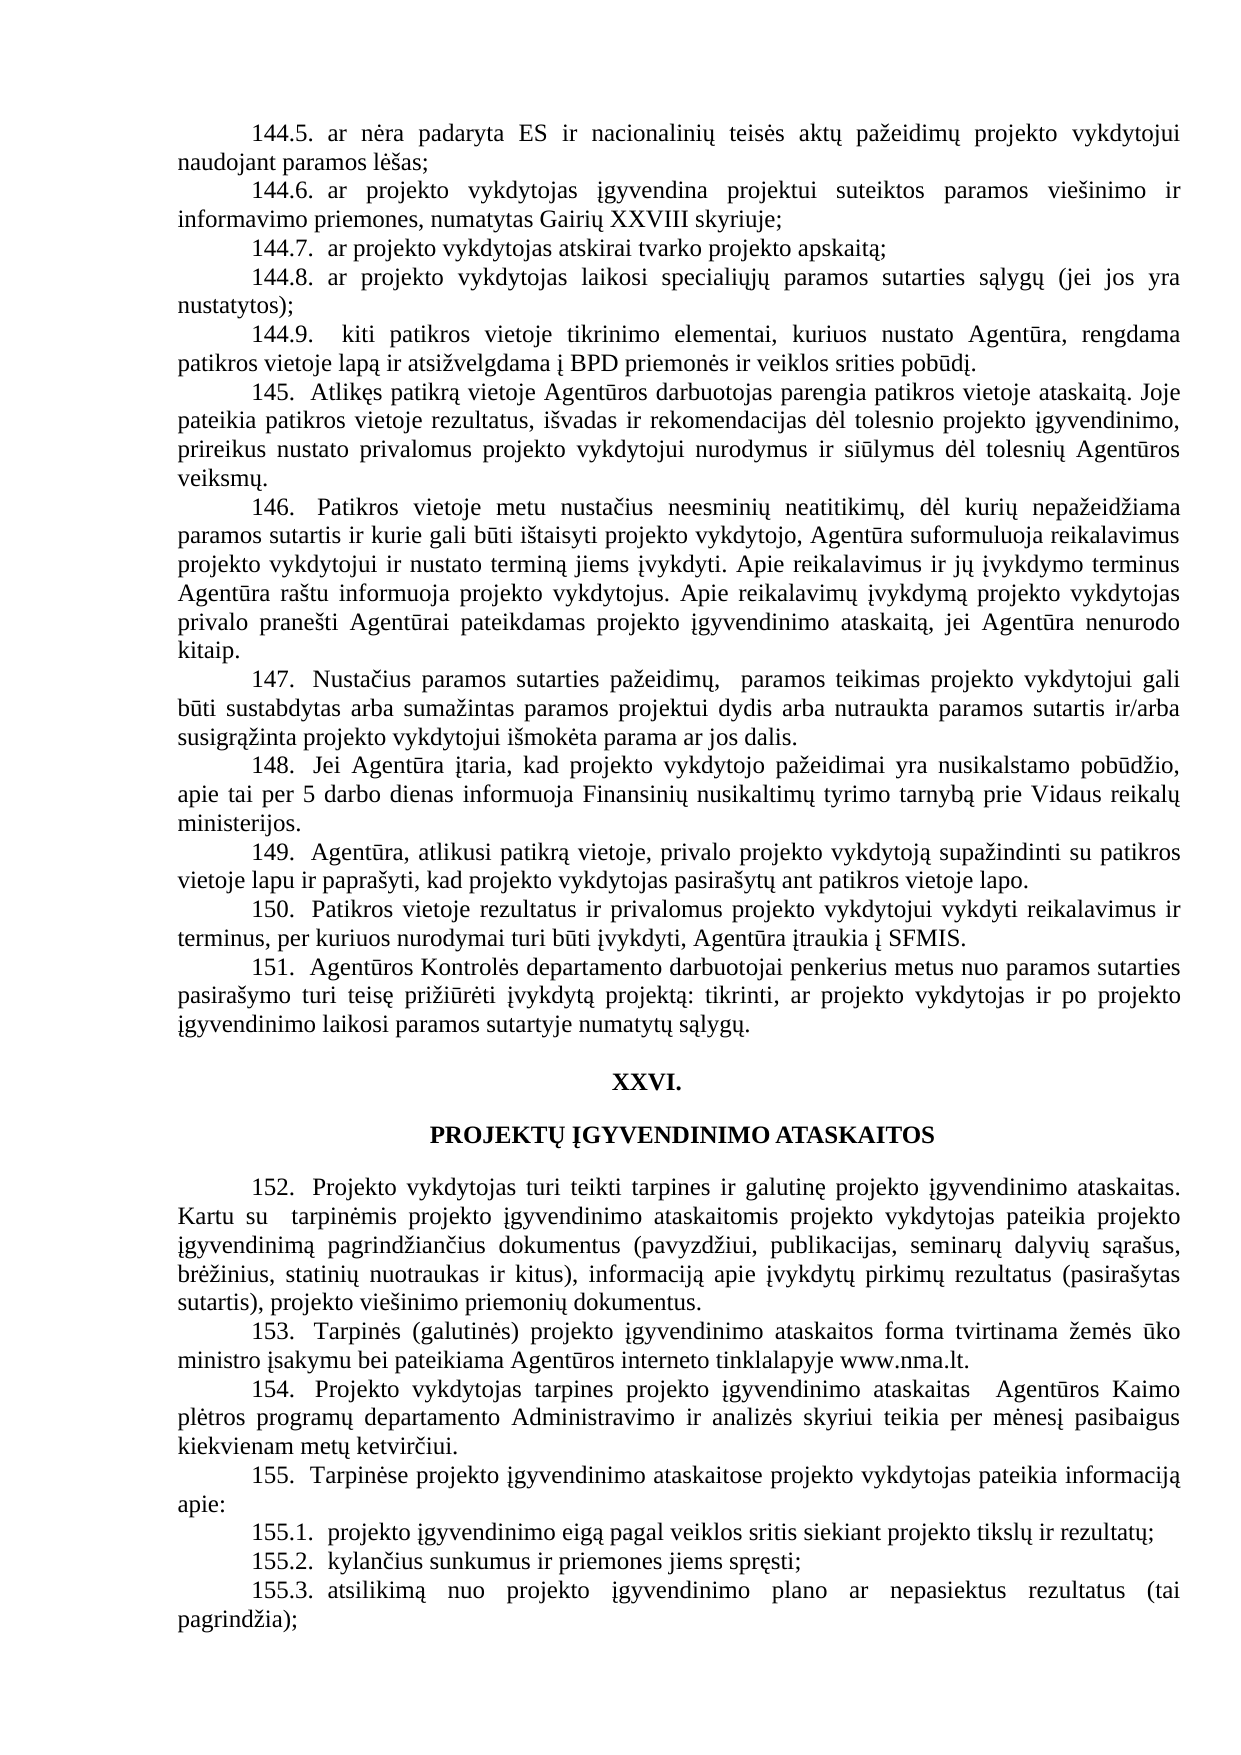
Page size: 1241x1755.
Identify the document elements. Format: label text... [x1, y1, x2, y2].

text 150. Patikros vietoje rezultatus ir privalomus projekto vykdytojui vykdyti reikalavimus ir terminus, per kuriuos nurodymai turi būti įvykdyti, Agentūra įtraukia į SFMIS. [177, 894, 1181, 952]
text 144.9. kiti patikros vietoje tikrinimo elementai, kuriuos nustato Agentūra, rengdama patikros vietoje lapą ir atsižvelgdama į BPD priemonės ir veiklos srities pobūdį. [177, 319, 1181, 377]
text 147. Nustačius paramos sutarties pažeidimų, paramos teikimas projekto vykdytojui gali būti sustabdytas arba sumažintas paramos projektui dydis arba nutraukta paramos sutartis ir/arba susigrąžinta projekto vykdytojui išmokėta parama ar jos dalis. [177, 664, 1181, 751]
text 153. Tarpinės (galutinės) projekto įgyvendinimo ataskaitos forma tvirtinama žemės ūko ministro įsakymu bei pateikiama Agentūros interneto tinklalapyje www.nma.lt. [177, 1316, 1181, 1374]
text 144.8. ar projekto vykdytojas laikosi specialiųjų paramos sutarties sąlygų (jei jos yra nustatytos); [177, 262, 1181, 319]
text 144.7. ar projekto vykdytojas atskirai tvarko projekto apskaitą; [177, 233, 1181, 262]
text 148. Jei Agentūra įtaria, kad projekto vykdytojo pažeidimai yra nusikalstamo pobūdžio, apie tai per 5 darbo dienas informuoja Finansinių nusikaltimų tyrimo tarnybą prie Vidaus reikalų ministerijos. [177, 751, 1181, 837]
text 155.1. projekto įgyvendinimo eigą pagal veiklos sritis siekiant projekto tikslų ir rezultatų; [177, 1517, 1181, 1546]
text 155.3. atsilikimą nuo projekto įgyvendinimo plano ar nepasiektus rezultatus (tai pagrindžia); [177, 1575, 1181, 1632]
text 154. Projekto vykdytojas tarpines projekto įgyvendinimo ataskaitas Agentūros Kaimo plėtros programų departamento Administravimo ir analizės skyriui teikia per mėnesį pasibaigus kiekvienam metų ketvirčiui. [177, 1374, 1181, 1460]
text 152. Projekto vykdytojas turi teikti tarpines ir galutinę projekto įgyvendinimo ataskaitas. Kartu su tarpinėmis projekto įgyvendinimo ataskaitomis projekto vykdytojas pateikia projekto įgyvendinimą pagrindžiančius dokumentus (pavyzdžiui, publikacijas, seminarų dalyvių sąrašus, brėžinius, statinių nuotraukas ir kitus), informaciją apie įvykdytų pirkimų rezultatus (pasirašytas sutartis), projekto viešinimo priemonių dokumentus. [177, 1172, 1181, 1316]
text 151. Agentūros Kontrolės departamento darbuotojai penkerius metus nuo paramos sutarties pasirašymo turi teisę prižiūrėti įvykdytą projektą: tikrinti, ar projekto vykdytojas ir po projekto įgyvendinimo laikosi paramos sutartyje numatytų sąlygų. [177, 952, 1181, 1038]
text 144.5. ar nėra padaryta ES ir nacionalinių teisės aktų pažeidimų projekto vykdytojui naudojant paramos lėšas; [177, 118, 1181, 176]
text 149. Agentūra, atlikusi patikrą vietoje, privalo projekto vykdytoją supažindinti su patikros vietoje lapu ir paprašyti, kad projekto vykdytojas pasirašytų ant patikros vietoje lapo. [177, 837, 1181, 894]
text XXVI. [177, 1067, 1181, 1096]
text 146. Patikros vietoje metu nustačius neesminių neatitikimų, dėl kurių nepažeidžiama paramos sutartis ir kurie gali būti ištaisyti projekto vykdytojo, Agentūra suformuluoja reikalavimus projekto vykdytojui ir nustato terminą jiems įvykdyti. Apie reikalavimus ir jų įvykdymo terminus Agentūra raštu informuoja projekto vykdytojus. Apie reikalavimų įvykdymą projekto vykdytojas privalo pranešti Agentūrai pateikdamas projekto įgyvendinimo ataskaitą, jei Agentūra nenurodo kitaip. [177, 492, 1181, 664]
text 155.2. kylančius sunkumus ir priemones jiems spręsti; [177, 1546, 1181, 1575]
text PROJEKTŲ ĮGYVENDINIMO ATASKAITOS [177, 1120, 1181, 1148]
text 144.6. ar projekto vykdytojas įgyvendina projektui suteiktos paramos viešinimo ir informavimo priemones, numatytas Gairių XXVIII skyriuje; [177, 176, 1181, 233]
text 145. Atlikęs patikrą vietoje Agentūros darbuotojas parengia patikros vietoje ataskaitą. Joje pateikia patikros vietoje rezultatus, išvadas ir rekomendacijas dėl tolesnio projekto įgyvendinimo, prireikus nustato privalomus projekto vykdytojui nurodymus ir siūlymus dėl tolesnių Agentūros veiksmų. [177, 377, 1181, 492]
text 155. Tarpinėse projekto įgyvendinimo ataskaitose projekto vykdytojas pateikia informaciją apie: [177, 1460, 1181, 1517]
